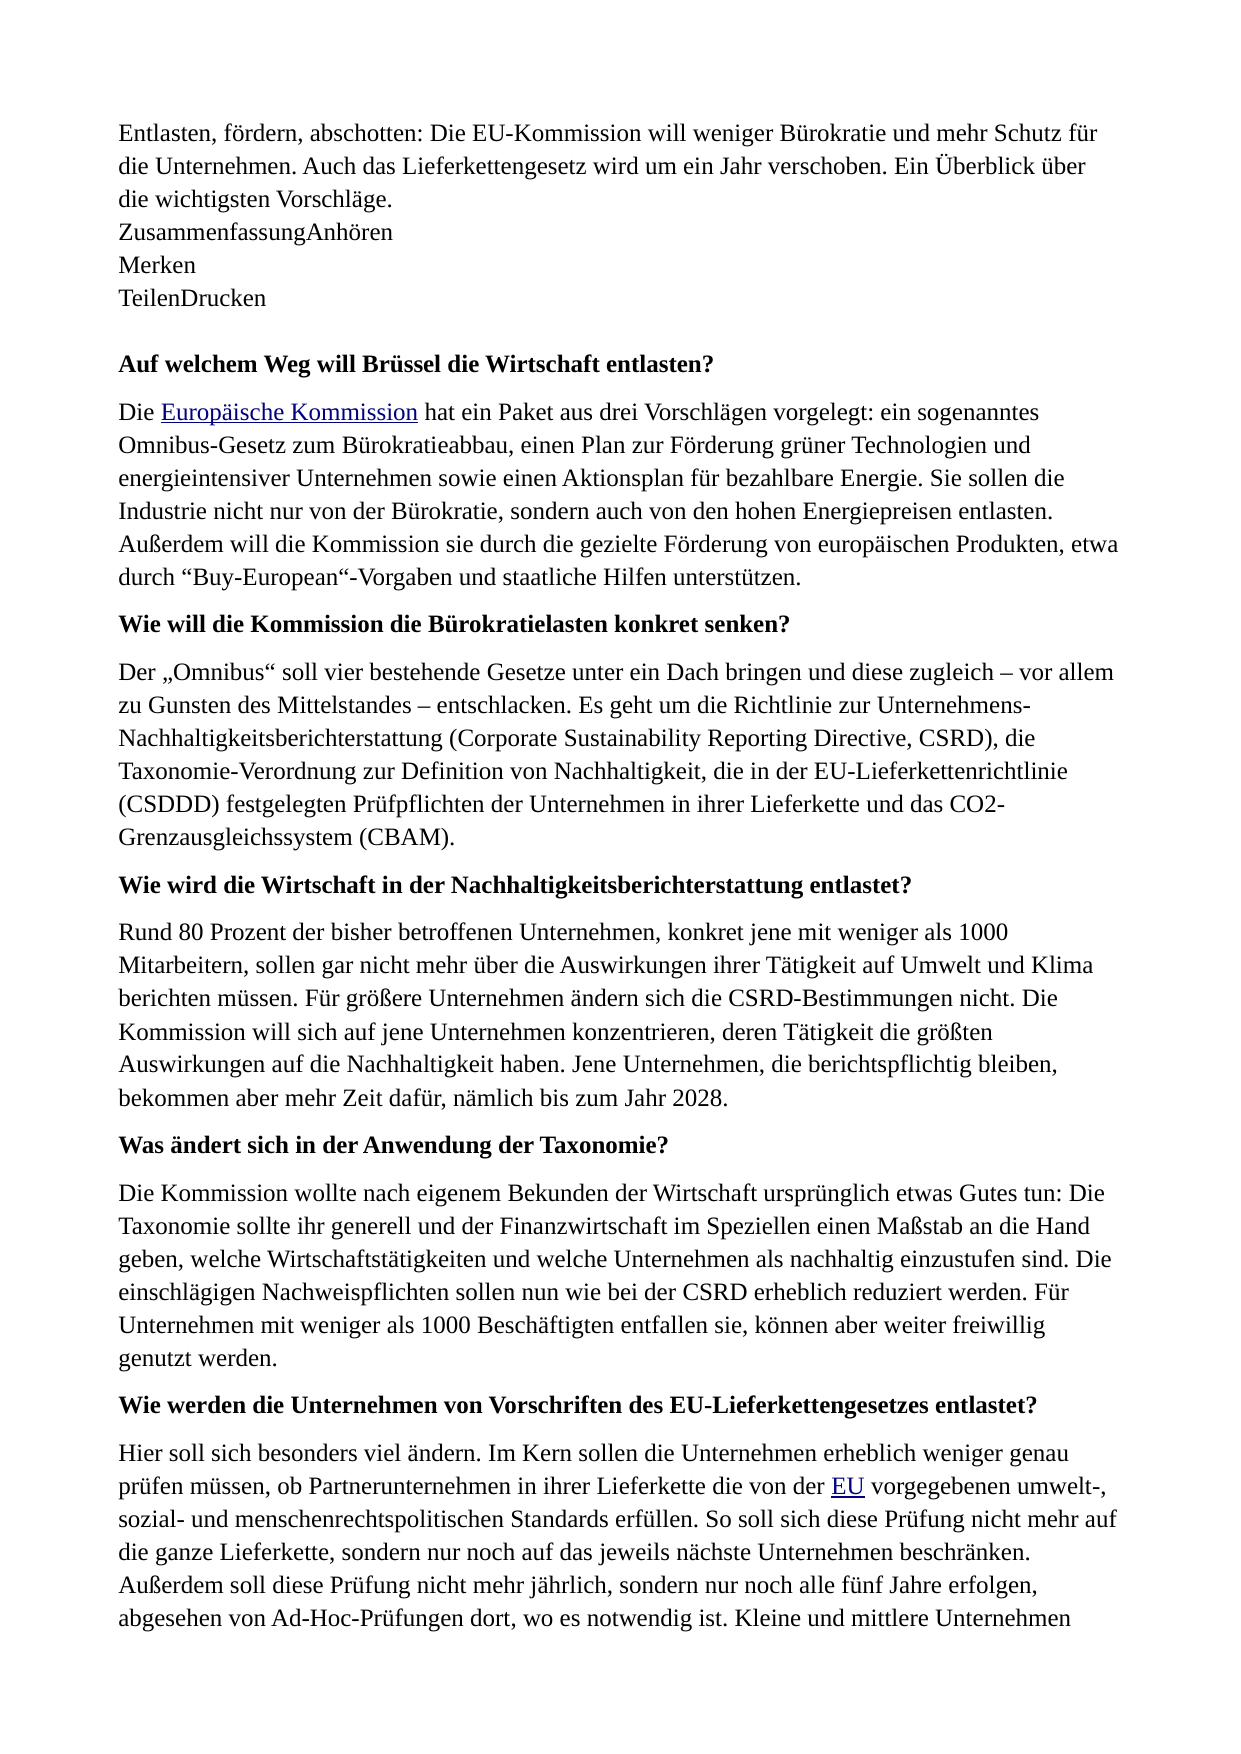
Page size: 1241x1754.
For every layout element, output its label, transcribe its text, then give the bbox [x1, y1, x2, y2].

text Die Kommission wollte nach eigenem Bekunden der Wirtschaft ursprünglich etwas Gutes tun: Die Taxonomie sollte ihr generell und der Finanzwirtschaft im Speziellen einen Maßstab an die Hand geben, welche Wirtschaftstätigkeiten und welche Unternehmen als nachhaltig einzustufen sind. Die einschlägigen Nachweispflichten sollen nun wie bei der CSRD erheblich reduziert werden. Für Unternehmen mit weniger als 1000 Beschäftigten entfallen sie, können aber weiter freiwillig genutzt werden. [118, 1178, 1122, 1372]
text Was ändert sich in der Anwendung der Taxonomie? [118, 1130, 1122, 1159]
text Merken [118, 250, 1122, 279]
text Die Europäische Kommission hat ein Paket aus drei Vorschlägen vorgelegt: ein sogenanntes Omnibus-Gesetz zum Bürokratieabbau, einen Plan zur Förderung grüner Technologien und energieintensiver Unternehmen sowie einen Aktionsplan für bezahlbare Energie. Sie sollen die Industrie nicht nur von der Bürokratie, sondern auch von den hohen Energiepreisen entlasten. Außerdem will die Kommission sie durch die gezielte Förderung von europäischen Produkten, etwa durch “Buy-European“-Vorgaben und staatliche Hilfen unterstützen. [118, 397, 1122, 591]
text ZusammenfassungAnhören [118, 217, 1122, 246]
text Wie wird die Wirtschaft in der Nachhaltigkeitsberichterstattung entlastet? [118, 870, 1122, 899]
text Hier soll sich besonders viel ändern. Im Kern sollen die Unternehmen erheblich weniger genau prüfen müssen, ob Partnerunternehmen in ihrer Lieferkette die von der EU vorgegebenen umwelt-, sozial- und menschenrechtspolitischen Standards erfüllen. So soll sich diese Prüfung nicht mehr auf die ganze Lieferkette, sondern nur noch auf das jeweils nächste Unternehmen beschränken. Außerdem soll diese Prüfung nicht mehr jährlich, sondern nur noch alle fünf Jahre erfolgen, abgesehen von Ad-Hoc-Prüfungen dort, wo es notwendig ist. Kleine und mittlere Unternehmen [118, 1438, 1122, 1632]
text TeilenDrucken [118, 283, 1122, 312]
text Der „Omnibus“ soll vier bestehende Gesetze unter ein Dach bringen und diese zugleich – vor allem zu Gunsten des Mittelstandes – entschlacken. Es geht um die Richtlinie zur Unternehmens-Nachhaltigkeitsberichterstattung (Corporate Sustainability Reporting Directive, CSRD), die Taxonomie-Verordnung zur Definition von Nachhaltigkeit, die in der EU-Lieferkettenrichtlinie (CSDDD) festgelegten Prüfpflichten der Unternehmen in ihrer Lieferkette und das CO2-Grenzausgleichssystem (CBAM). [118, 657, 1122, 851]
text Entlasten, fördern, abschotten: Die EU-Kommission will weniger Bürokratie und mehr Schutz für die Unternehmen. Auch das Lieferkettengesetz wird um ein Jahr verschoben. Ein Überblick über die wichtigsten Vorschläge. [118, 118, 1122, 213]
text Wie werden die Unternehmen von Vorschriften des EU-Lieferkettengesetzes entlastet? [118, 1391, 1122, 1419]
text Wie will die Kommission die Bürokratielasten konkret senken? [118, 609, 1122, 638]
text Rund 80 Prozent der bisher betroffenen Unternehmen, konkret jene mit weniger als 1000 Mitarbeitern, sollen gar nicht mehr über die Auswirkungen ihrer Tätigkeit auf Umwelt und Klima berichten müssen. Für größere Unternehmen ändern sich die CSRD-Bestimmungen nicht. Die Kommission will sich auf jene Unternehmen konzentrieren, deren Tätigkeit die größten Auswirkungen auf die Nachhaltigkeit haben. Jene Unternehmen, die berichtspflichtig bleiben, bekommen aber mehr Zeit dafür, nämlich bis zum Jahr 2028. [118, 917, 1122, 1111]
text Auf welchem Weg will Brüssel die Wirtschaft entlasten? [118, 349, 1122, 378]
